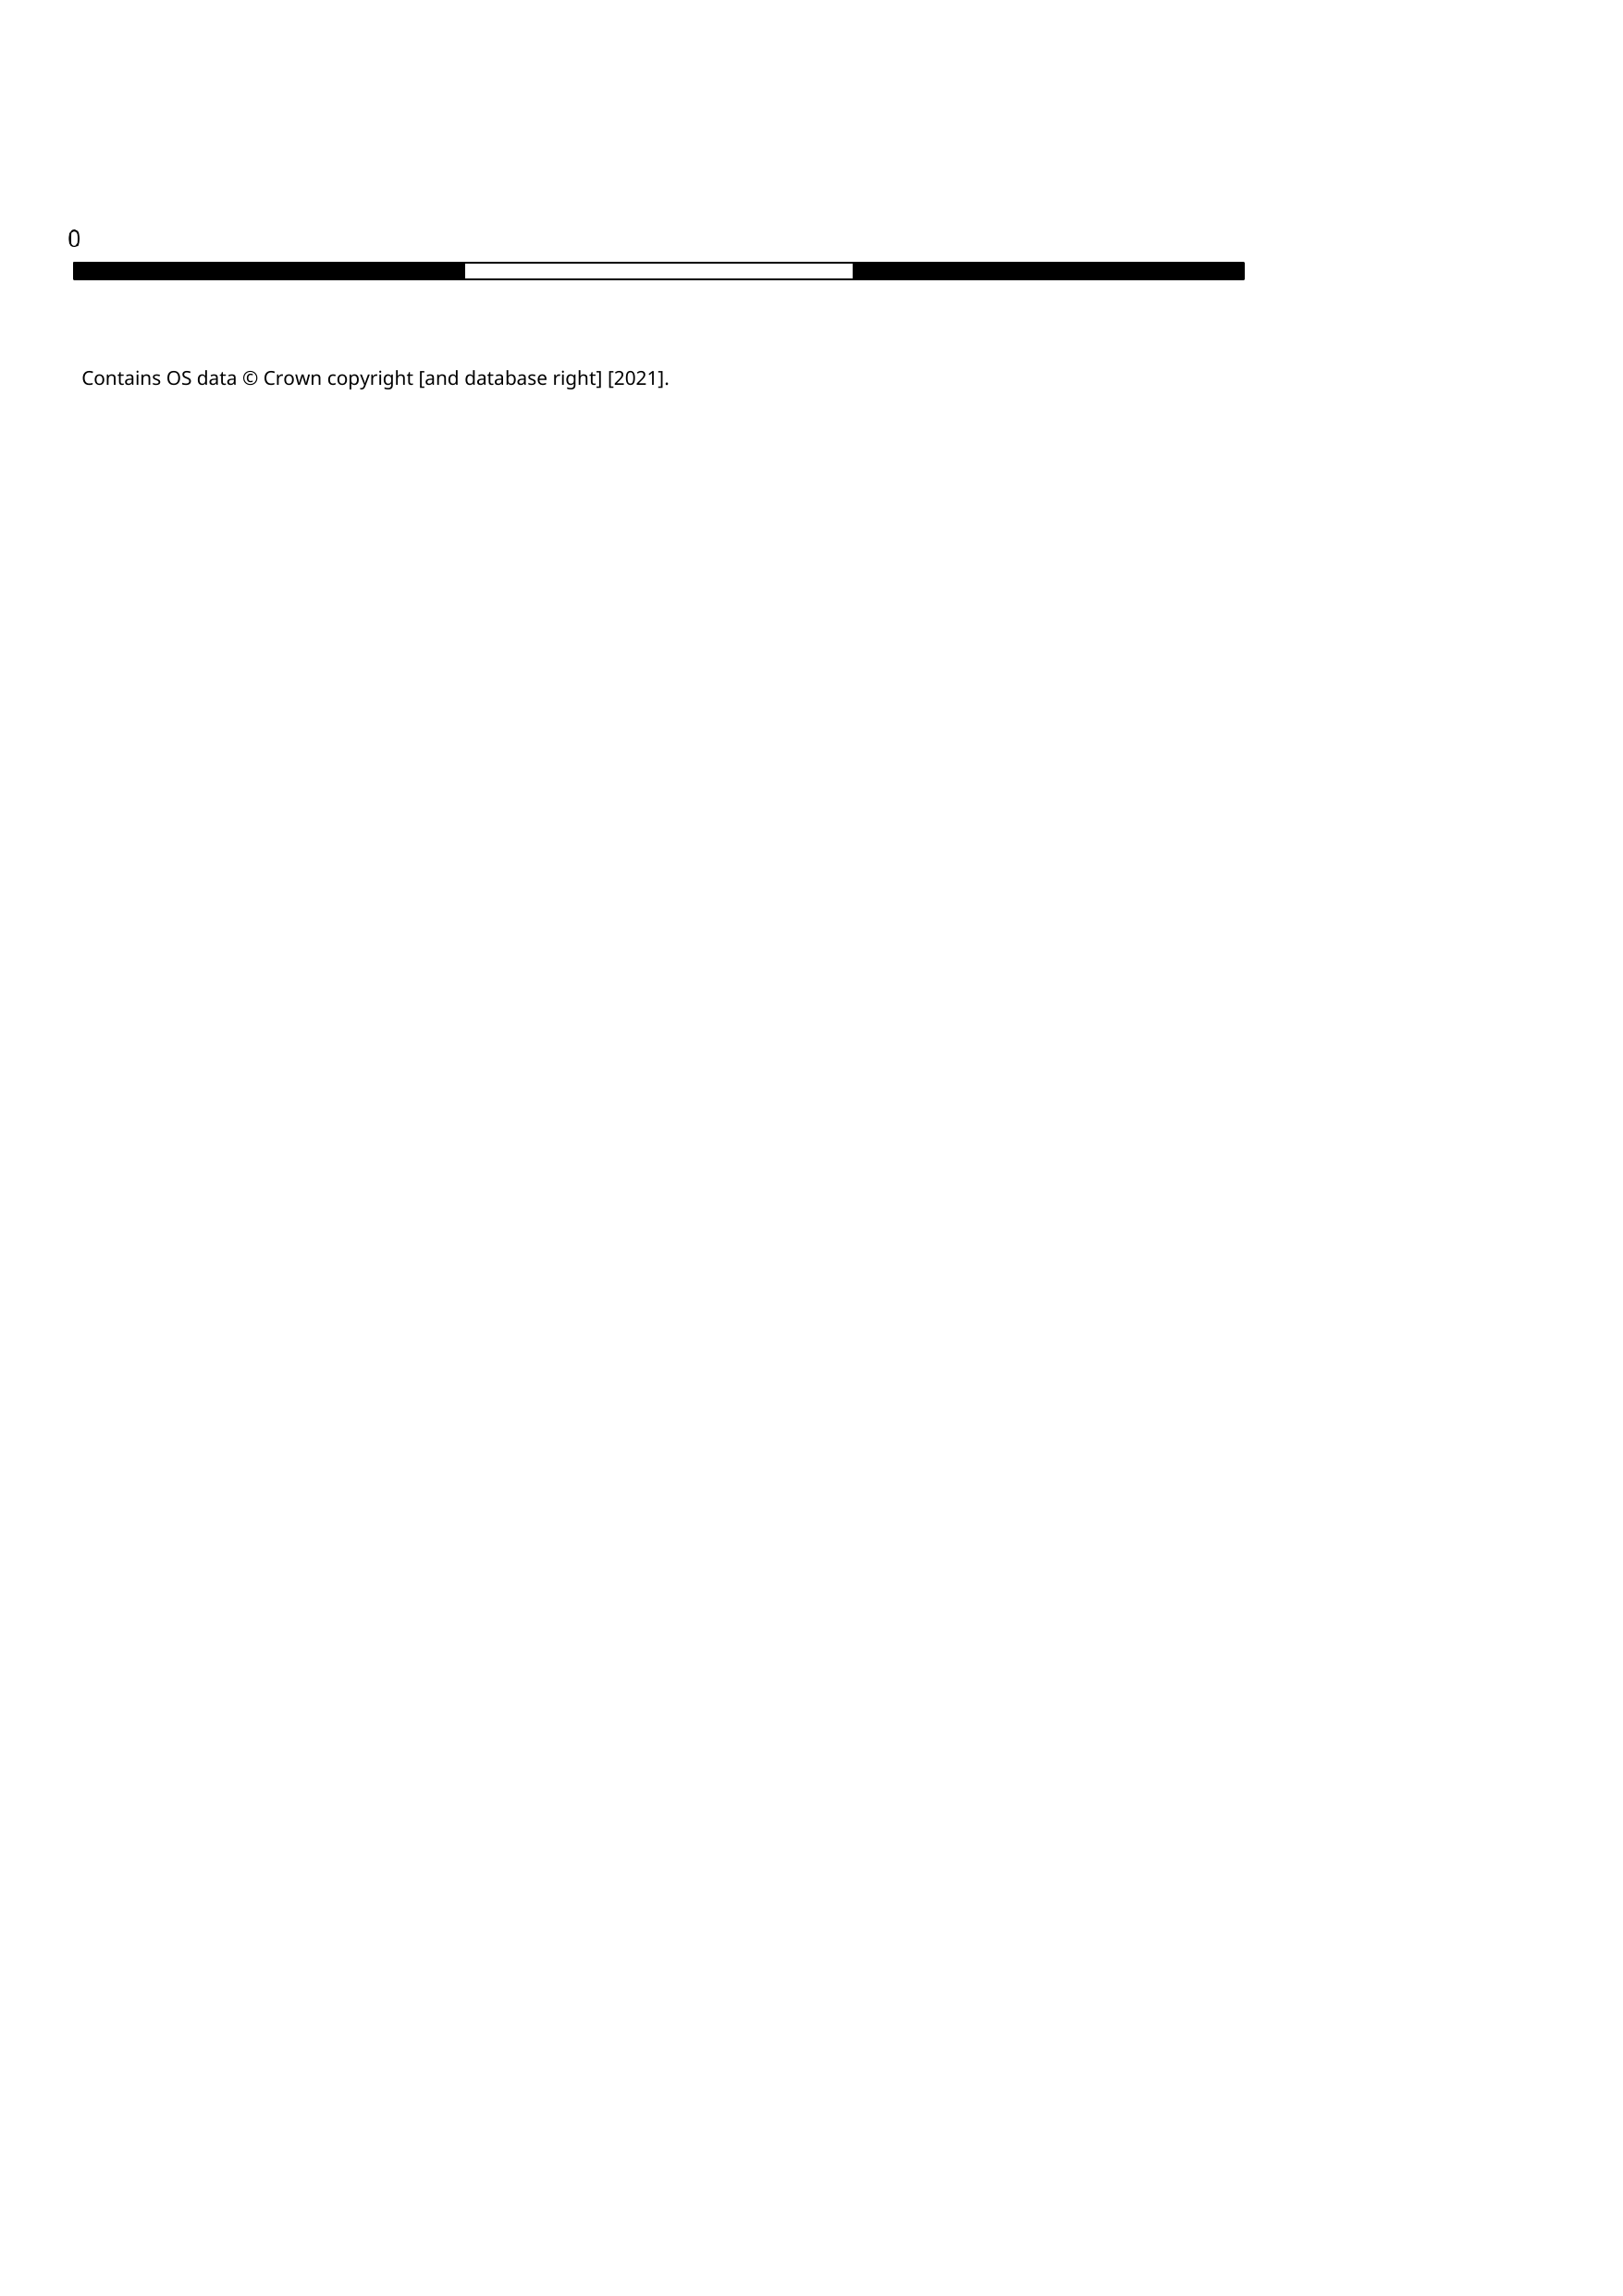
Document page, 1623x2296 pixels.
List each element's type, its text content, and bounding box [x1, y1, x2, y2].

text Contains OS data © Crown copyright [and database right] [2021]. [81, 364, 1389, 391]
